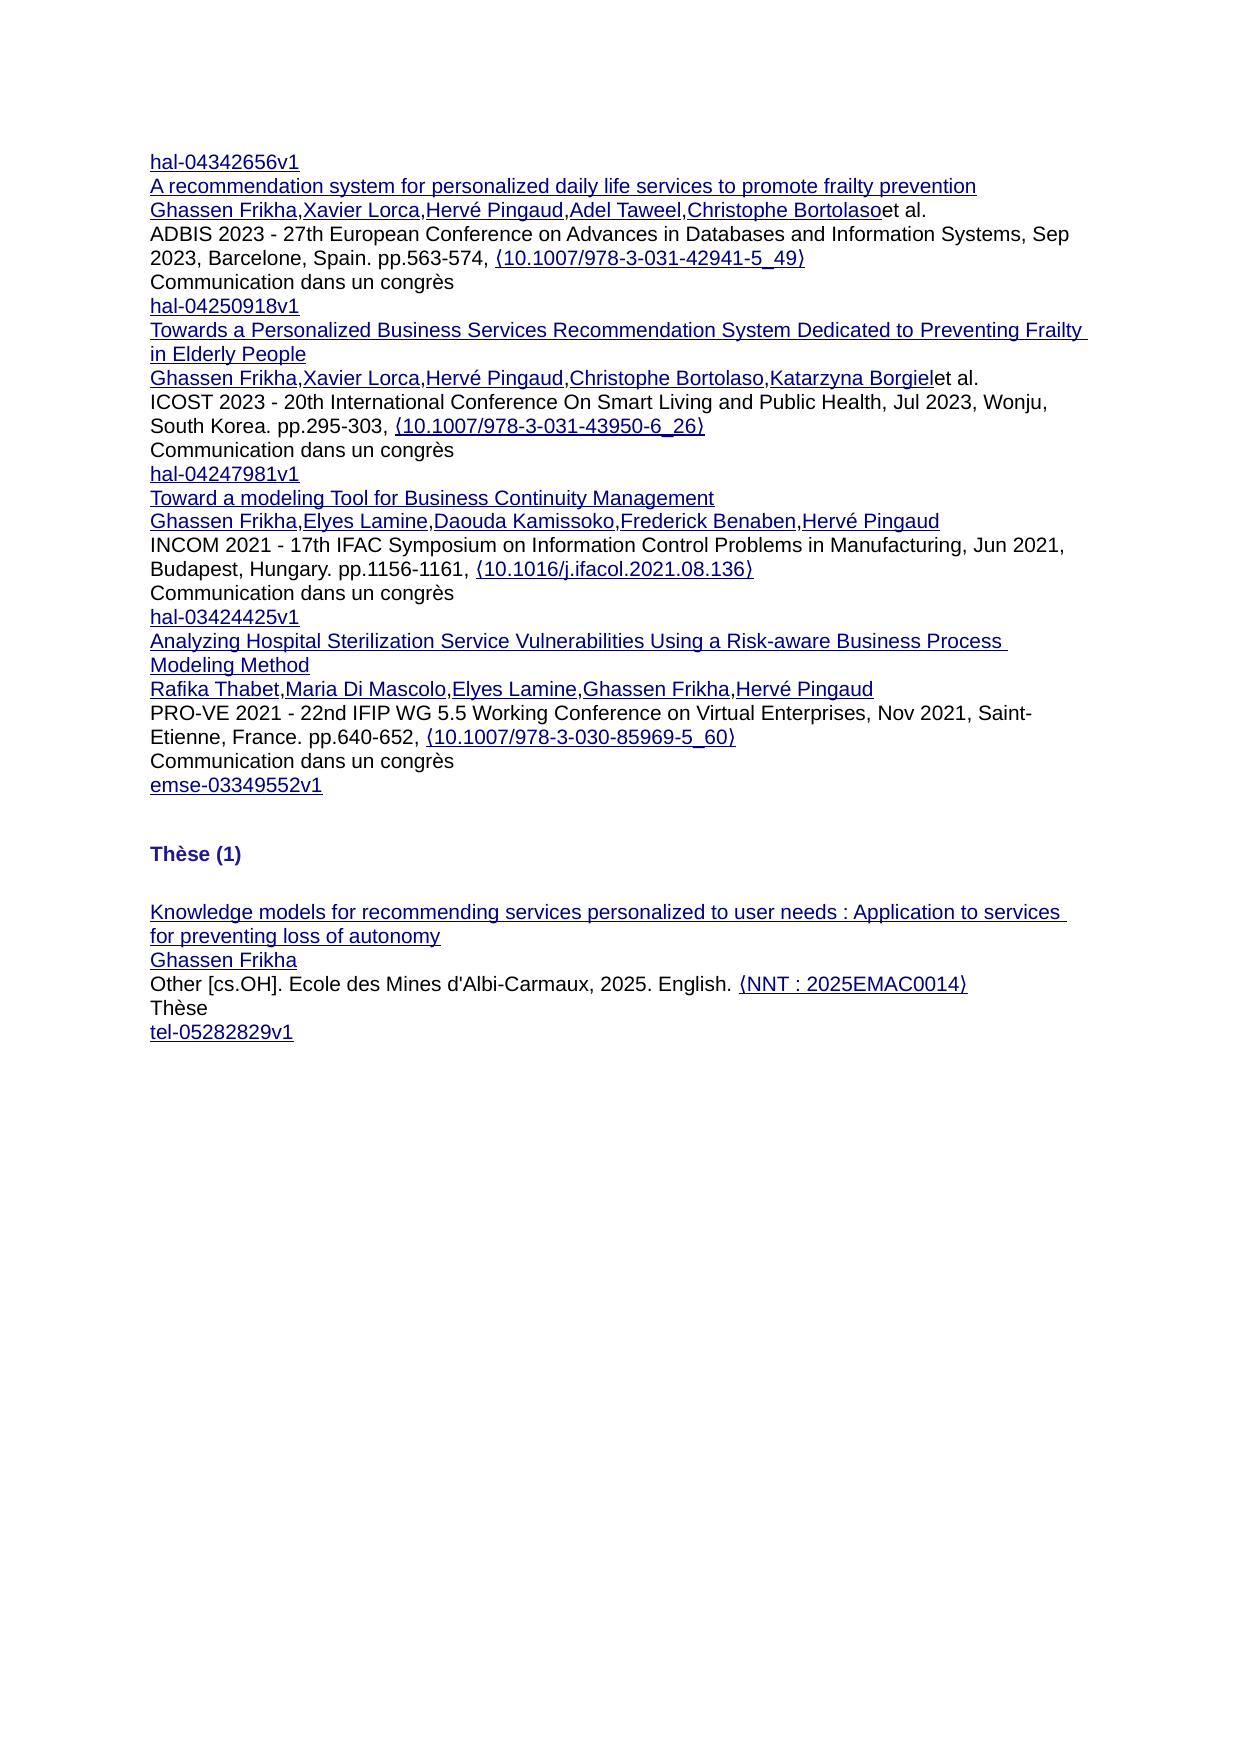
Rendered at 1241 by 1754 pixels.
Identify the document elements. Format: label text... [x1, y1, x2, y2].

table_header Knowledge models for recommending services personalized to user needs : Application to services for preventing loss of autonomy Ghassen Frikha Other [cs.OH]. Ecole des Mines d'Albi-Carmaux, 2025. English. ⟨NNT : 2025EMAC0014⟩ Thèse tel-05282829v1 [150, 900, 1090, 1044]
table_cell Towards a Personalized Business Services Recommendation System Dedicated to Preventing Frailty in Elderly People Ghassen Frikha,Xavier Lorca,Hervé Pingaud,Christophe Bortolaso,Katarzyna Borgielet al. ICOST 2023 - 20th International Conference On Smart Living and Public Health, Jul 2023, Wonju, South Korea. pp.295-303, ⟨10.1007/978-3-031-43950-6_26⟩ Communication dans un congrès hal-04247981v1 [150, 318, 1090, 485]
table_cell Analyzing Hospital Sterilization Service Vulnerabilities Using a Risk-aware Business Process Modeling Method Rafika Thabet,Maria Di Mascolo,Elyes Lamine,Ghassen Frikha,Hervé Pingaud PRO-VE 2021 - 22nd IFIP WG 5.5 Working Conference on Virtual Enterprises, Nov 2021, Saint-Etienne, France. pp.640-652, ⟨10.1007/978-3-030-85969-5_60⟩ Communication dans un congrès emse-03349552v1 [150, 629, 1090, 797]
table_cell hal-04342656v1 [150, 150, 1090, 174]
table_cell Toward a modeling Tool for Business Continuity Management Ghassen Frikha,Elyes Lamine,Daouda Kamissoko,Frederick Benaben,Hervé Pingaud INCOM 2021 - 17th IFAC Symposium on Information Control Problems in Manufacturing, Jun 2021, Budapest, Hungary. pp.1156-1161, ⟨10.1016/j.ifacol.2021.08.136⟩ Communication dans un congrès hal-03424425v1 [150, 485, 1090, 629]
table_cell A recommendation system for personalized daily life services to promote frailty prevention Ghassen Frikha,Xavier Lorca,Hervé Pingaud,Adel Taweel,Christophe Bortolasoet al. ADBIS 2023 - 27th European Conference on Advances in Databases and Information Systems, Sep 2023, Barcelone, Spain. pp.563-574, ⟨10.1007/978-3-031-42941-5_49⟩ Communication dans un congrès hal-04250918v1 [150, 174, 1090, 318]
subtitle Thèse (1) [150, 842, 1090, 866]
